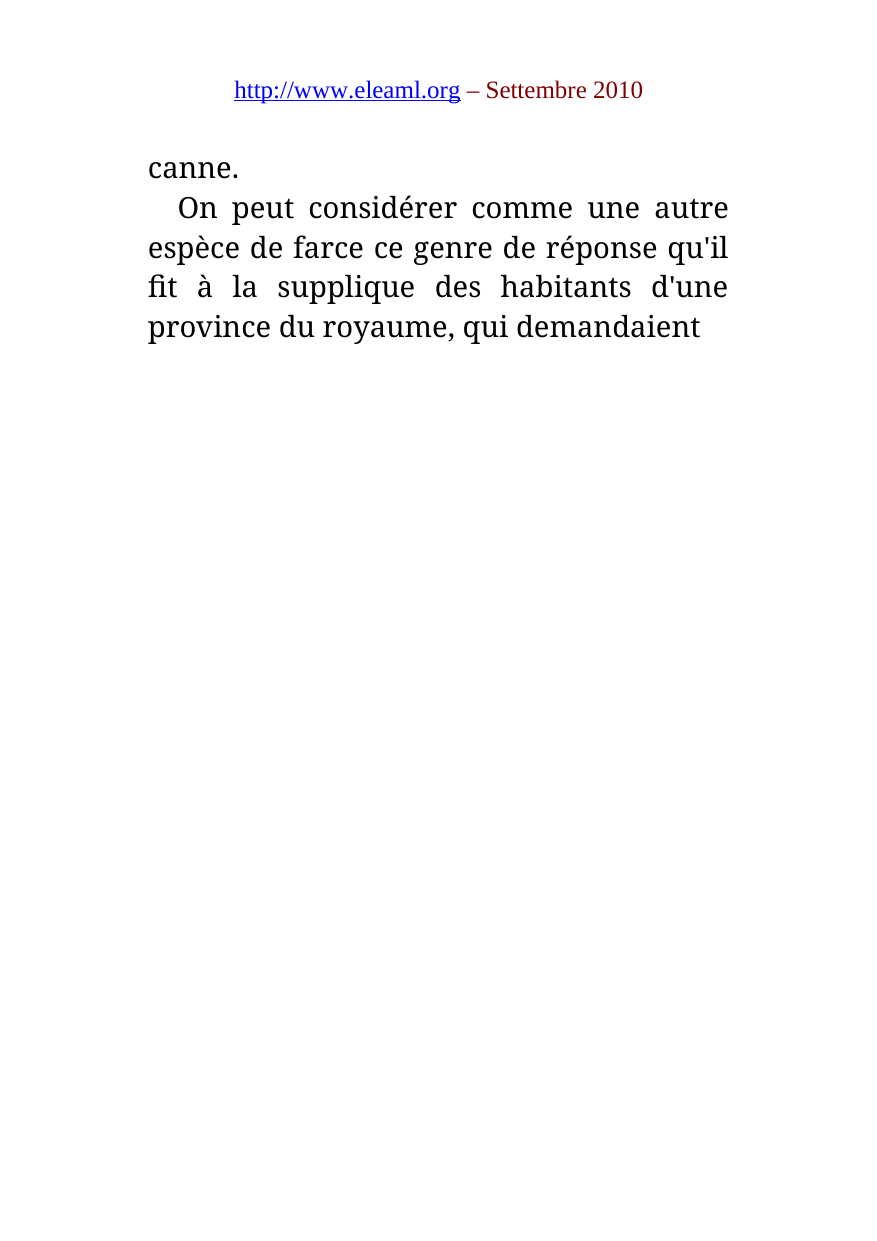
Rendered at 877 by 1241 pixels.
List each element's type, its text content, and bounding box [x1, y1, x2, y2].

text canne. [148, 148, 729, 187]
text On peut considérer comme une autre espèce de farce ce genre de réponse qu'il fit à la supplique des habitants d'une province du royaume, qui demandaient [148, 187, 729, 346]
